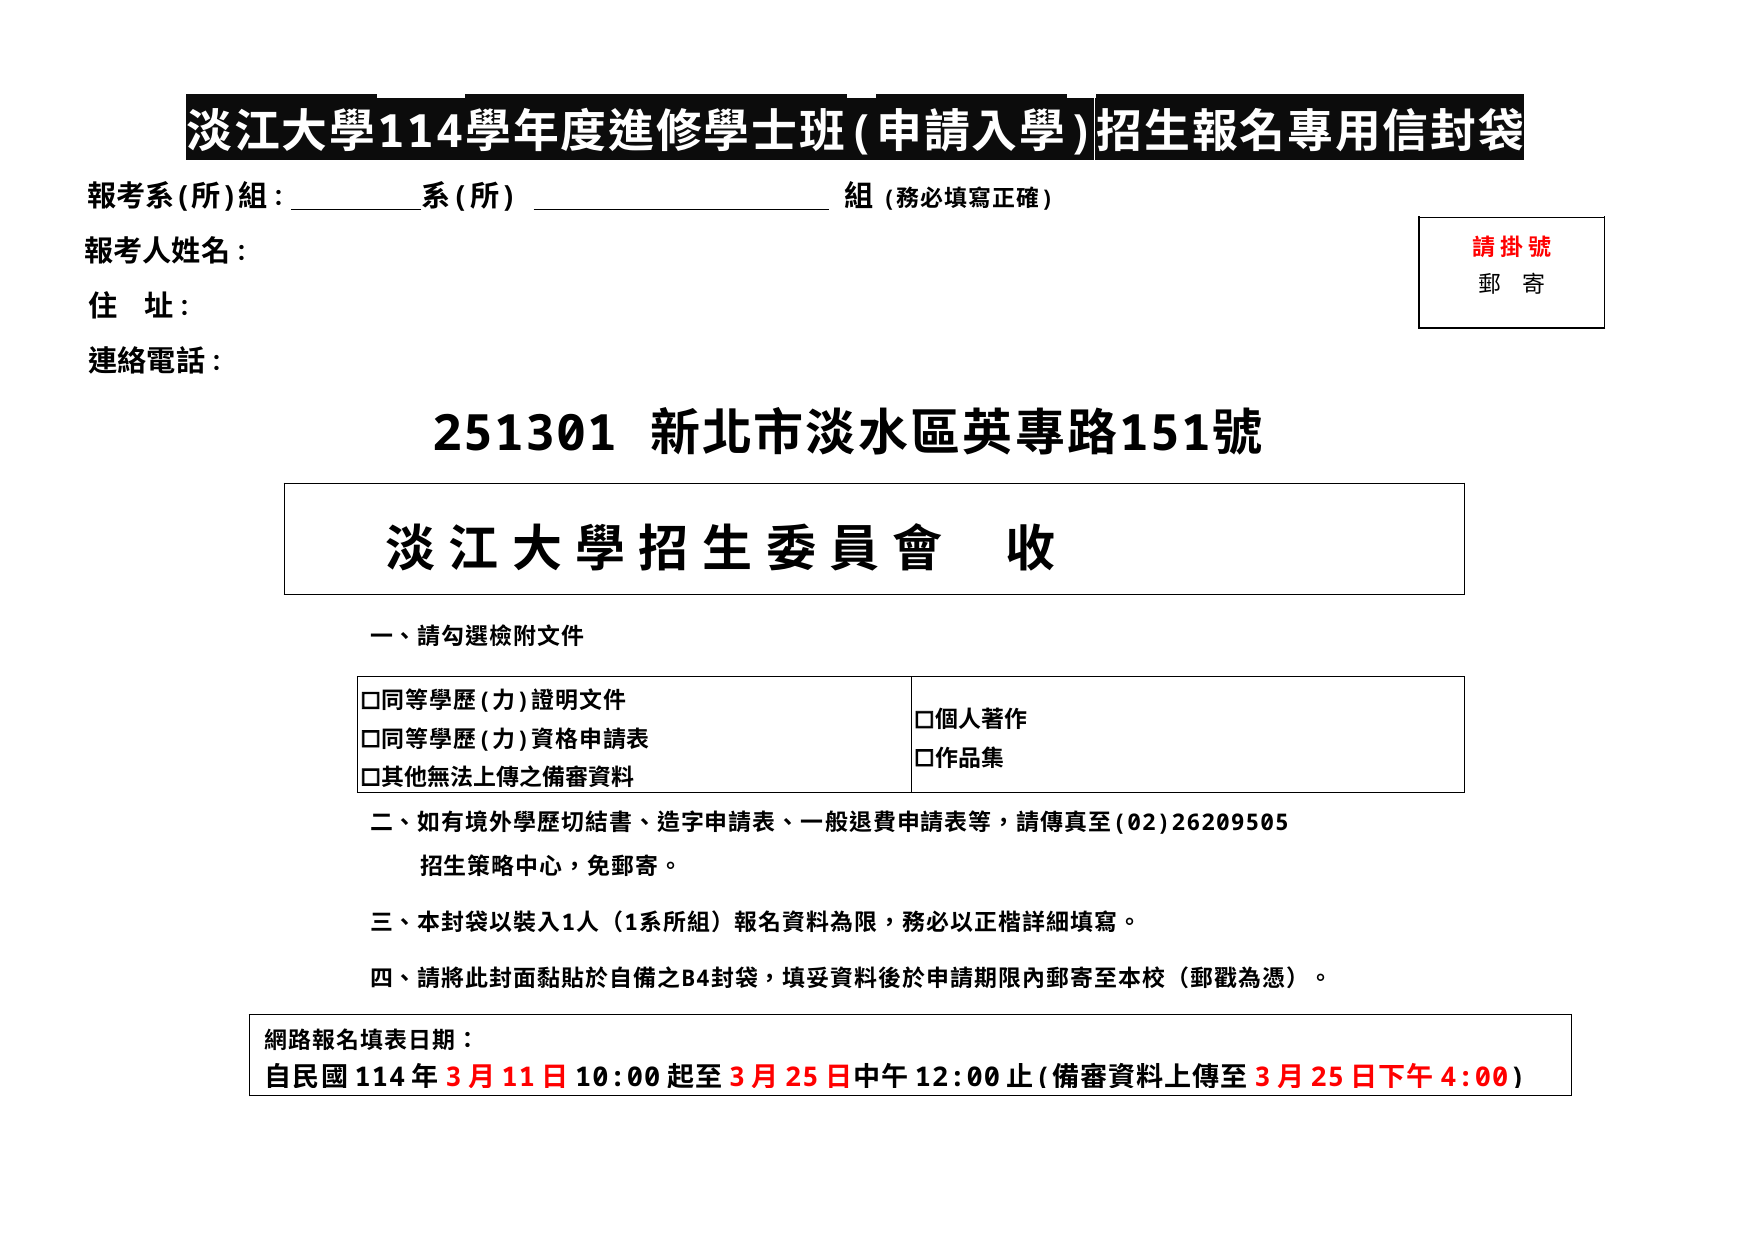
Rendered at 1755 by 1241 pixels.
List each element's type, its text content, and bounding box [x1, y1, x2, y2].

text 自民國114年3月11日10:00起至3月25日中午12:00止(備審資料上傳至3月25日下午4:00)止)。 [264, 1055, 1556, 1088]
text [1605, 283, 1636, 325]
text 報考人姓名： [59, 228, 1418, 270]
text 四、請將此封面黏貼於自備之B4封袋，填妥資料後於申請期限內郵寄至本校（郵戳為憑）。 [370, 962, 1636, 993]
text 郵 寄 [1434, 263, 1589, 300]
table_header 淡 江 大 學 招 生 委 員 會 收 [285, 484, 1464, 594]
text 三、本封袋以裝入1人（1系所組）報名資料為限，務必以正楷詳細填寫。 [370, 906, 1636, 937]
text 淡江大學114學年度進修學士班(申請入學)招生報名專用信封袋 [74, 94, 1636, 160]
text 住 址： [59, 283, 1418, 325]
table_header 同等學歷(力)證明文件 同等學歷(力)資格申請表 其他無法上傳之備審資料 [358, 677, 911, 792]
text 二、如有境外學歷切結書、造字申請表、一般退費申請表等，請傳真至(02)26209505 [370, 806, 1636, 837]
text 網路報名填表日期： [264, 1022, 1556, 1055]
text 251301 新北市淡水區英專路151號 [59, 392, 1636, 465]
text 一、請勾選檢附文件 [370, 620, 1636, 651]
text 請 掛 號 [1434, 225, 1589, 263]
text 連絡電話： [59, 337, 1636, 380]
text [1605, 228, 1636, 270]
text [1420, 218, 1604, 327]
table_header 個人著作 作品集 [912, 677, 1464, 792]
text 報考系(所)組： 系(所) 組 (務必填寫正確) [59, 173, 1636, 215]
text 招生策略中心，免郵寄。 [420, 849, 1636, 881]
